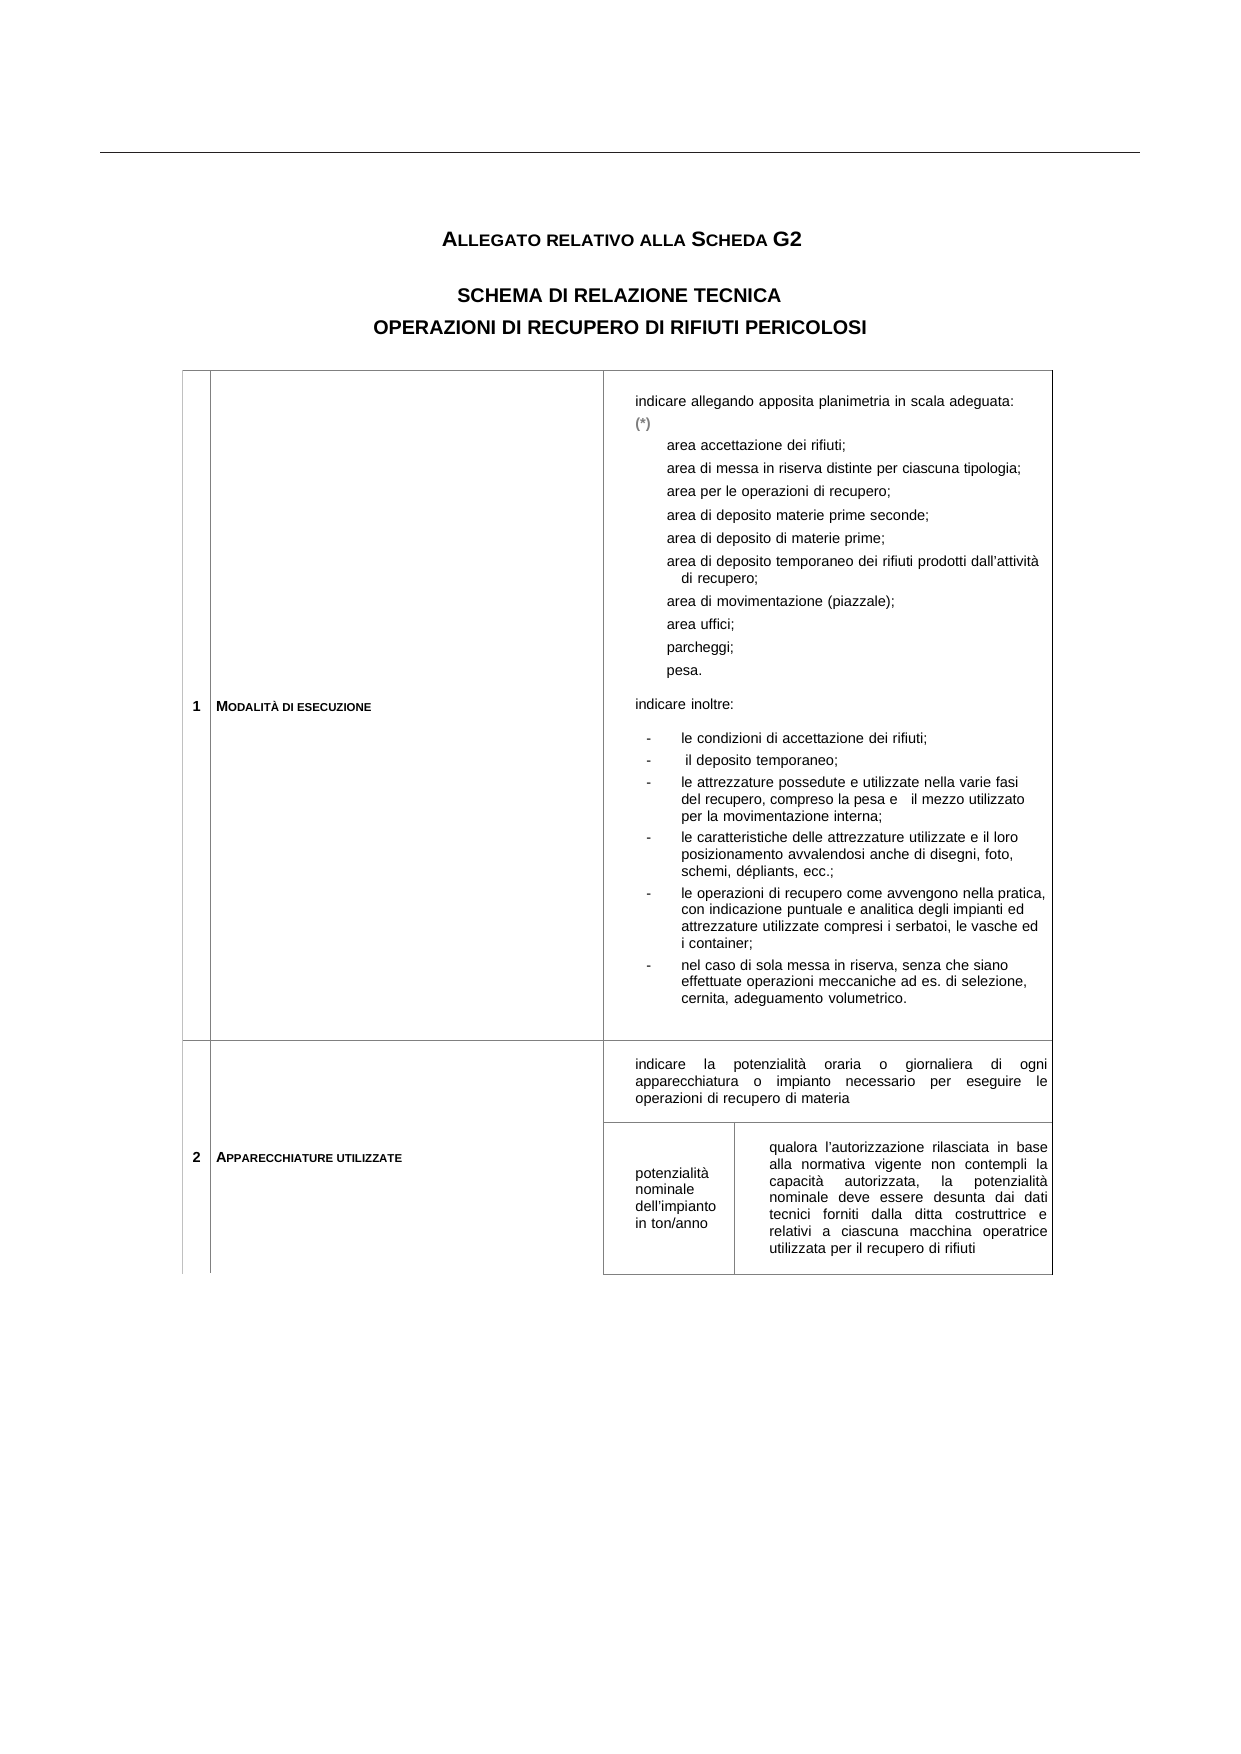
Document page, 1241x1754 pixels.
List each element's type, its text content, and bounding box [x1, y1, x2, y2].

table_cell indicare la potenzialità oraria o giornaliera di ogni apparecchiatura o impianto necessario per eseguire le operazioni di recupero di materia [604, 1041, 1052, 1122]
table_header indicare allegando apposita planimetria in scala adeguata: (*) area accettazione dei rifiuti; area di messa in riserva distinte per ciascuna tipologia; area per le operazioni di recupero; area di deposito materie prime seconde; area di deposito di materie prime; area di deposito temporaneo dei rifiuti prodotti dall’attività di recupero; area di movimentazione (piazzale); area uffici; parcheggi; pesa. indicare inoltre: le condizioni di accettazione dei rifiuti; il deposito temporaneo; le attrezzature possedute e utilizzate nella varie fasi del recupero, compreso la pesa e il mezzo utilizzato per la movimentazione interna; le caratteristiche delle attrezzature utilizzate e il loro posizionamento avvalendosi anche di disegni, foto, schemi, dépliants, ecc.; le operazioni di recupero come avvengono nella pratica, con indicazione puntuale e analitica degli impianti ed attrezzature utilizzate compresi i serbatoi, le vasche ed i container; nel caso di sola messa in riserva, senza che siano effettuate operazioni meccaniche ad es. di selezione, cernita, adeguamento volumetrico. [604, 371, 1052, 1040]
table_header 1 [183, 371, 210, 1040]
table_header MODALITÀ DI ESECUZIONE [211, 371, 603, 1040]
table_cell 2 [183, 1041, 210, 1273]
table_cell potenzialità nominale dell’impianto in ton/anno [604, 1123, 734, 1273]
table_cell qualora l’autorizzazione rilasciata in base alla normativa vigente non contempli la capacità autorizzata, la potenzialità nominale deve essere desunta dai dati tecnici forniti dalla ditta costruttrice e relativi a ciascuna macchina operatrice utilizzata per il recupero di rifiuti [735, 1123, 1052, 1273]
subtitle ALLEGATO RELATIVO ALLA SCHEDA G2 [442, 227, 1161, 251]
table_cell APPARECCHIATURE UTILIZZATE [211, 1041, 603, 1273]
text SCHEMA DI RELAZIONE TECNICA OPERAZIONI DI RECUPERO DI RIFIUTI PERICOLOSI [373, 284, 900, 338]
